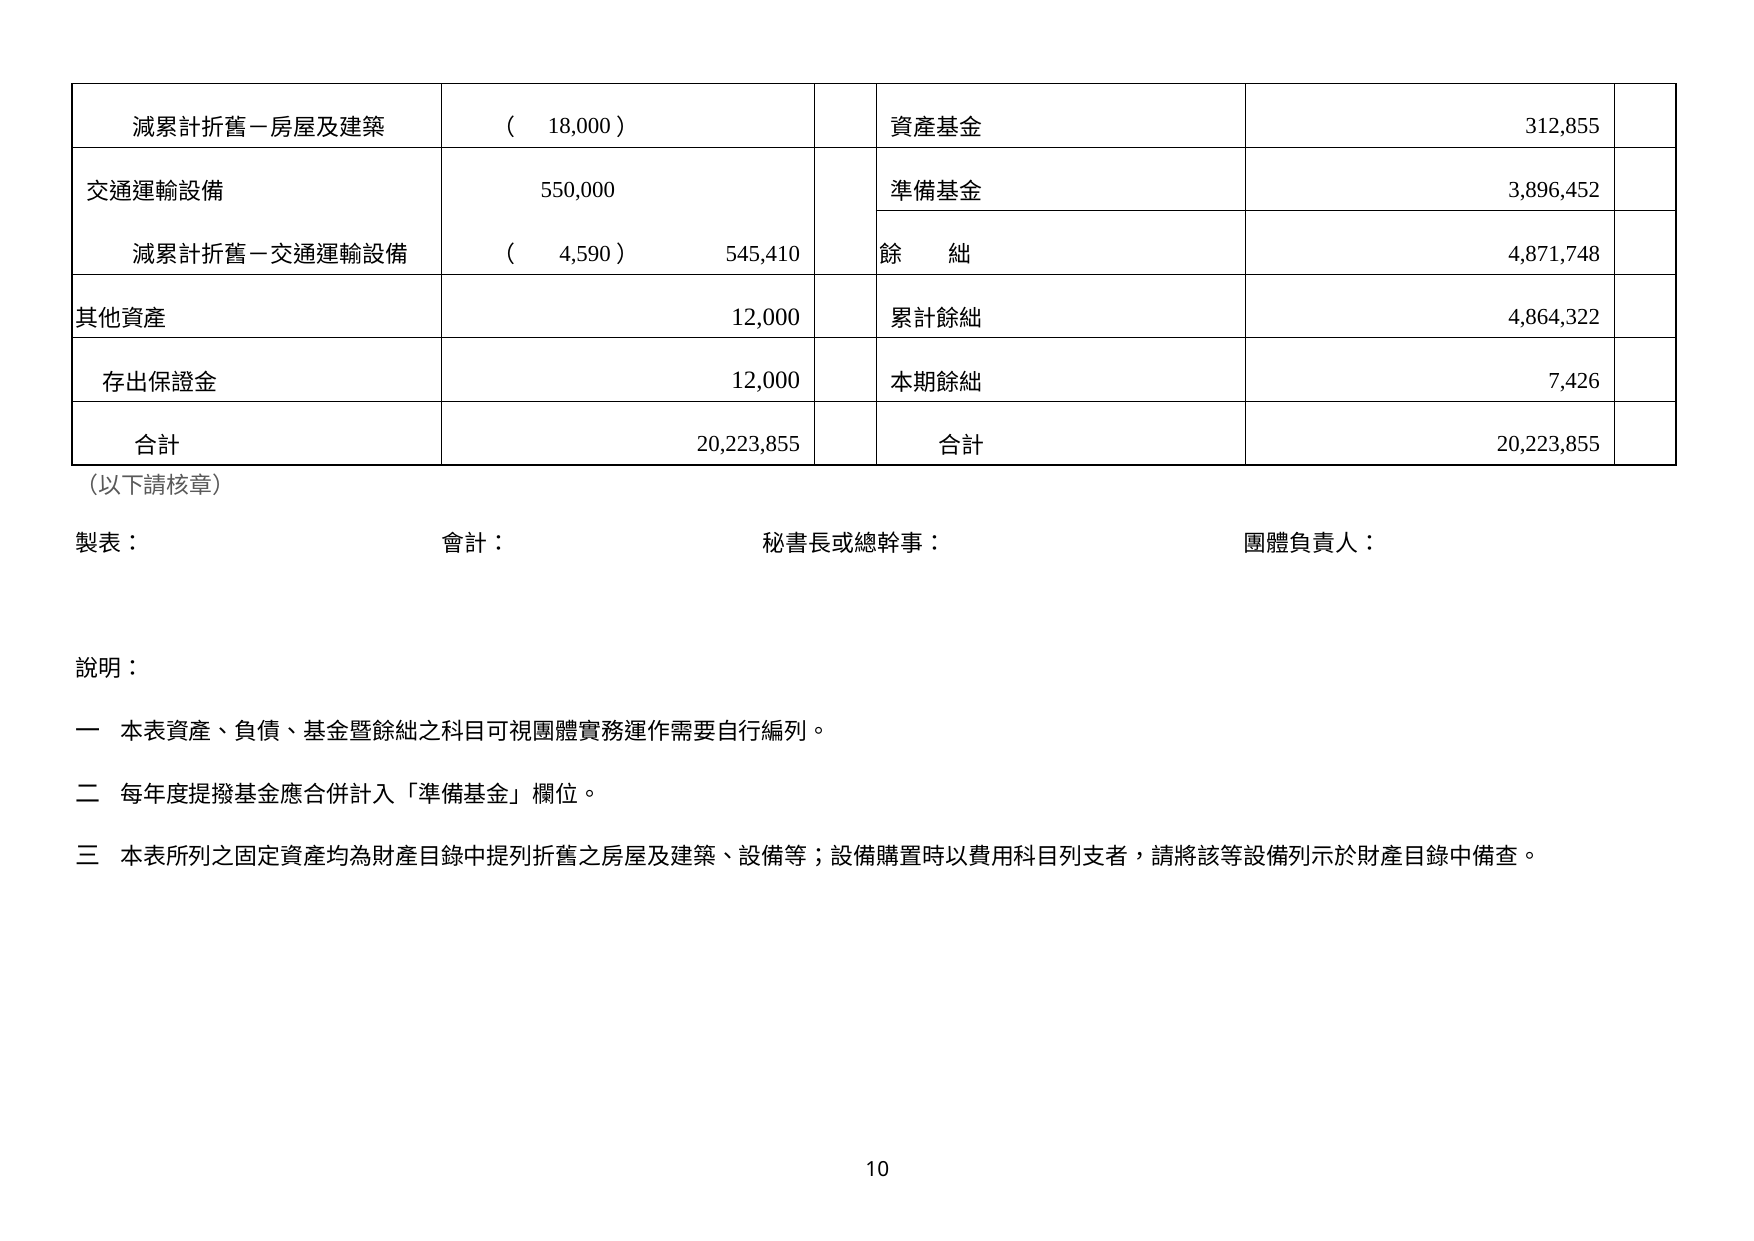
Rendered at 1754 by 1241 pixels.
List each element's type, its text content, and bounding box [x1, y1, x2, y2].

table_cell 312,855 [1246, 84, 1614, 147]
table_cell 545,410 [630, 148, 814, 274]
table_cell [815, 84, 876, 147]
table_cell [815, 402, 876, 464]
table_cell [1615, 84, 1675, 147]
table_cell 7,426 [1246, 338, 1614, 401]
list 本表資產、負債、基金暨餘絀之科目可視團體實務運作需要自行編列。 [75, 687, 1679, 750]
table_cell （ [442, 210, 529, 274]
table_cell 4,590 [530, 210, 613, 274]
table_cell 合計 [877, 402, 1245, 464]
text （以下請核章） [75, 466, 1679, 500]
table_cell 資產基金 [877, 84, 1245, 147]
table_cell [815, 148, 876, 274]
list 本表所列之固定資產均為財產目錄中提列折舊之房屋及建築、設備等；設備購置時以費用科目列支者，請將該等設備列示於財產目錄中備查。 [75, 812, 1679, 875]
text 說明： [75, 625, 1679, 687]
table_cell 20,223,855 [1246, 402, 1614, 464]
table_cell 減累計折舊－房屋及建築 [73, 84, 441, 147]
table_cell （ [442, 84, 529, 147]
table_cell [1615, 275, 1675, 337]
table_cell 4,871,748 [1246, 211, 1614, 274]
table_cell 20,223,855 [442, 402, 814, 464]
table_cell 本期餘絀 [877, 338, 1245, 401]
table_cell 存出保證金 [73, 338, 441, 401]
table_cell 3,896,452 [1246, 148, 1614, 210]
table_cell [1615, 211, 1675, 274]
text 製表： 會計： 秘書長或總幹事： 團體負責人： [75, 500, 1679, 562]
list 每年度提撥基金應合併計入「準備基金」欄位。 [75, 750, 1679, 812]
table_cell ） [614, 84, 629, 147]
table_cell [815, 275, 876, 337]
table_cell 其他資產 [73, 275, 441, 337]
table_cell [1615, 338, 1675, 401]
table_cell 4,864,322 [1246, 275, 1614, 337]
table_cell 18,000 [530, 84, 613, 147]
table_cell [1615, 148, 1675, 210]
table_cell 合計 [73, 402, 441, 464]
table_cell 12,000 [442, 275, 814, 337]
table_cell 準備基金 [877, 148, 1245, 210]
table_cell [815, 338, 876, 401]
table_cell 12,000 [442, 338, 814, 401]
table_cell 交通運輸設備 減累計折舊－交通運輸設備 [73, 148, 441, 274]
table_cell [1615, 402, 1675, 464]
table_cell 550,000 [442, 148, 629, 210]
table_cell 累計餘絀 [877, 275, 1245, 337]
table_cell ） [614, 210, 629, 274]
table_cell 4,482,000 [630, 84, 814, 147]
table_cell 餘 絀 [877, 211, 1245, 274]
